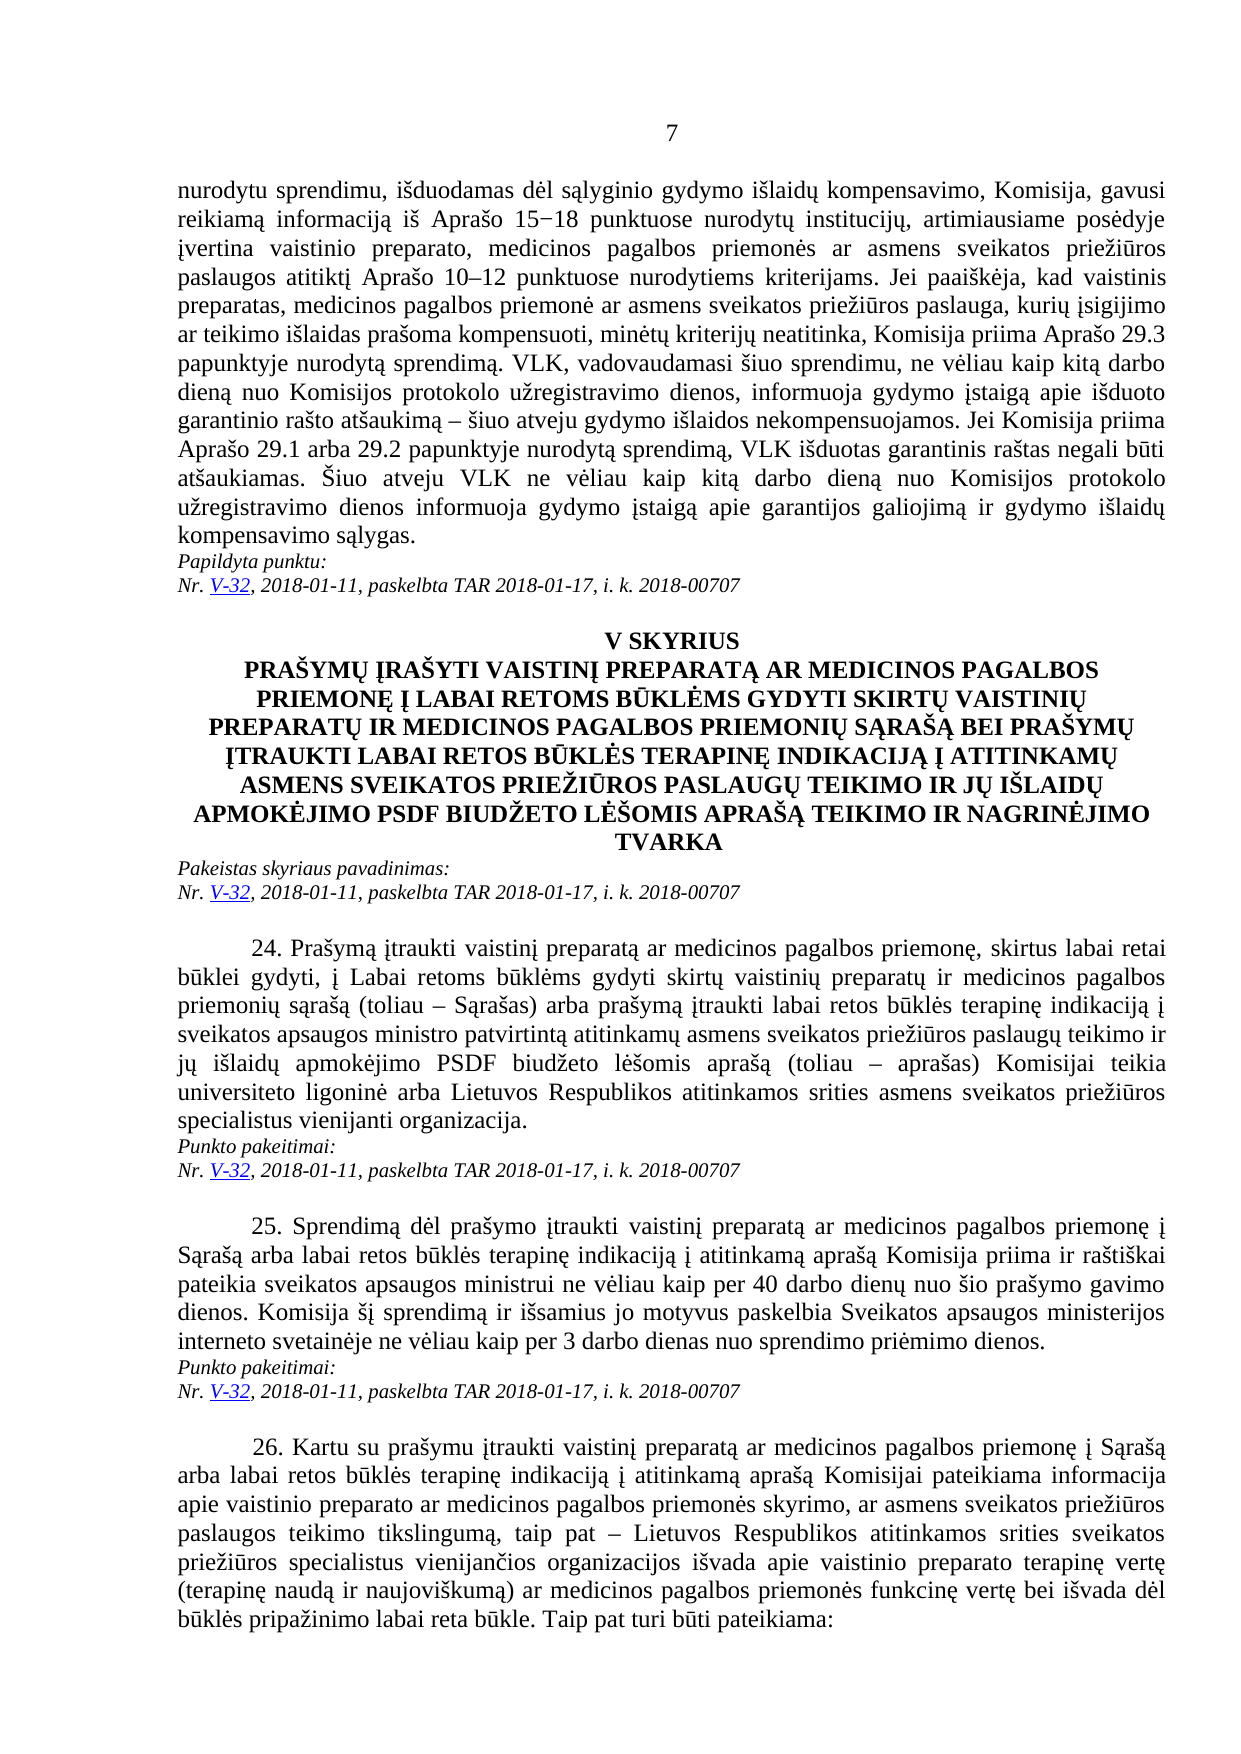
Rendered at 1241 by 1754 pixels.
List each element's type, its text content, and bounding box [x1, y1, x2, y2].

text 26. Kartu su prašymu įtraukti vaistinį preparatą ar medicinos pagalbos priemonę į Sąrašą arba labai retos būklės terapinę indikaciją į atitinkamą aprašą Komisijai pateikiama informacija apie vaistinio preparato ar medicinos pagalbos priemonės skyrimo, ar asmens sveikatos priežiūros paslaugos teikimo tikslingumą, taip pat – Lietuvos Respublikos atitinkamos srities sveikatos priežiūros specialistus vienijančios organizacijos išvada apie vaistinio preparato terapinę vertę (terapinę naudą ir naujoviškumą) ar medicinos pagalbos priemonės funkcinę vertę bei išvada dėl būklės pripažinimo labai reta būkle. Taip pat turi būti pateikiama: [177, 1432, 1166, 1633]
text Nr. V-32, 2018-01-11, paskelbta TAR 2018-01-17, i. k. 2018-00707 [177, 880, 1166, 904]
text 25. Sprendimą dėl prašymo įtraukti vaistinį preparatą ar medicinos pagalbos priemonę į Sąrašą arba labai retos būklės terapinę indikaciją į atitinkamą aprašą Komisija priima ir raštiškai pateikia sveikatos apsaugos ministrui ne vėliau kaip per 40 darbo dienų nuo šio prašymo gavimo dienos. Komisija šį sprendimą ir išsamius jo motyvus paskelbia Sveikatos apsaugos ministerijos interneto svetainėje ne vėliau kaip per 3 darbo dienas nuo sprendimo priėmimo dienos. [177, 1211, 1166, 1355]
text nurodytu sprendimu, išduodamas dėl sąlyginio gydymo išlaidų kompensavimo, Komisija, gavusi reikiamą informaciją iš Aprašo 15−18 punktuose nurodytų institucijų, artimiausiame posėdyje įvertina vaistinio preparato, medicinos pagalbos priemonės ar asmens sveikatos priežiūros paslaugos atitiktį Aprašo 10–12 punktuose nurodytiems kriterijams. Jei paaiškėja, kad vaistinis preparatas, medicinos pagalbos priemonė ar asmens sveikatos priežiūros paslauga, kurių įsigijimo ar teikimo išlaidas prašoma kompensuoti, minėtų kriterijų neatitinka, Komisija priima Aprašo 29.3 papunktyje nurodytą sprendimą. VLK, vadovaudamasi šiuo sprendimu, ne vėliau kaip kitą darbo dieną nuo Komisijos protokolo užregistravimo dienos, informuoja gydymo įstaigą apie išduoto garantinio rašto atšaukimą – šiuo atveju gydymo išlaidos nekompensuojamos. Jei Komisija priima Aprašo 29.1 arba 29.2 papunktyje nurodytą sprendimą, VLK išduotas garantinis raštas negali būti atšaukiamas. Šiuo atveju VLK ne vėliau kaip kitą darbo dieną nuo Komisijos protokolo užregistravimo dienos informuoja gydymo įstaigą apie garantijos galiojimą ir gydymo išlaidų kompensavimo sąlygas. [177, 176, 1166, 549]
text PRAŠYMŲ ĮRAŠYTI VAISTINĮ PREPARATĄ AR MEDICINOS PAGALBOS PRIEMONĘ Į LABAI RETOMS BŪKLĖMS GYDYTI SKIRTŲ VAISTINIŲ PREPARATŲ IR MEDICINOS PAGALBOS PRIEMONIŲ SĄRAŠĄ BEI PRAŠYMŲ ĮTRAUKTI LABAI RETOS BŪKLĖS TERAPINĘ INDIKACIJĄ Į ATITINKAMŲ ASMENS SVEIKATOS PRIEŽIŪROS PASLAUGŲ TEIKIMO IR JŲ IŠLAIDŲ APMOKĖJIMO PSDF BIUDŽETO LĖŠOMIS APRAŠĄ TEIKIMO IR NAGRINĖJIMO TVARKA [177, 655, 1166, 856]
text 24. Prašymą įtraukti vaistinį preparatą ar medicinos pagalbos priemonę, skirtus labai retai būklei gydyti, į Labai retoms būklėms gydyti skirtų vaistinių preparatų ir medicinos pagalbos priemonių sąrašą (toliau – Sąrašas) arba prašymą įtraukti labai retos būklės terapinę indikaciją į sveikatos apsaugos ministro patvirtintą atitinkamų asmens sveikatos priežiūros paslaugų teikimo ir jų išlaidų apmokėjimo PSDF biudžeto lėšomis aprašą (toliau – aprašas) Komisijai teikia universiteto ligoninė arba Lietuvos Respublikos atitinkamos srities asmens sveikatos priežiūros specialistus vienijanti organizacija. [177, 933, 1166, 1134]
text Nr. V-32, 2018-01-11, paskelbta TAR 2018-01-17, i. k. 2018-00707 [177, 573, 1166, 597]
text Pakeistas skyriaus pavadinimas: [177, 856, 1166, 880]
text V SKYRIUS [177, 626, 1166, 655]
text Punkto pakeitimai: [177, 1355, 1166, 1379]
text Nr. V-32, 2018-01-11, paskelbta TAR 2018-01-17, i. k. 2018-00707 [177, 1379, 1166, 1403]
text Papildyta punktu: [177, 549, 1166, 573]
text Punkto pakeitimai: [177, 1134, 1166, 1158]
text Nr. V-32, 2018-01-11, paskelbta TAR 2018-01-17, i. k. 2018-00707 [177, 1158, 1166, 1182]
